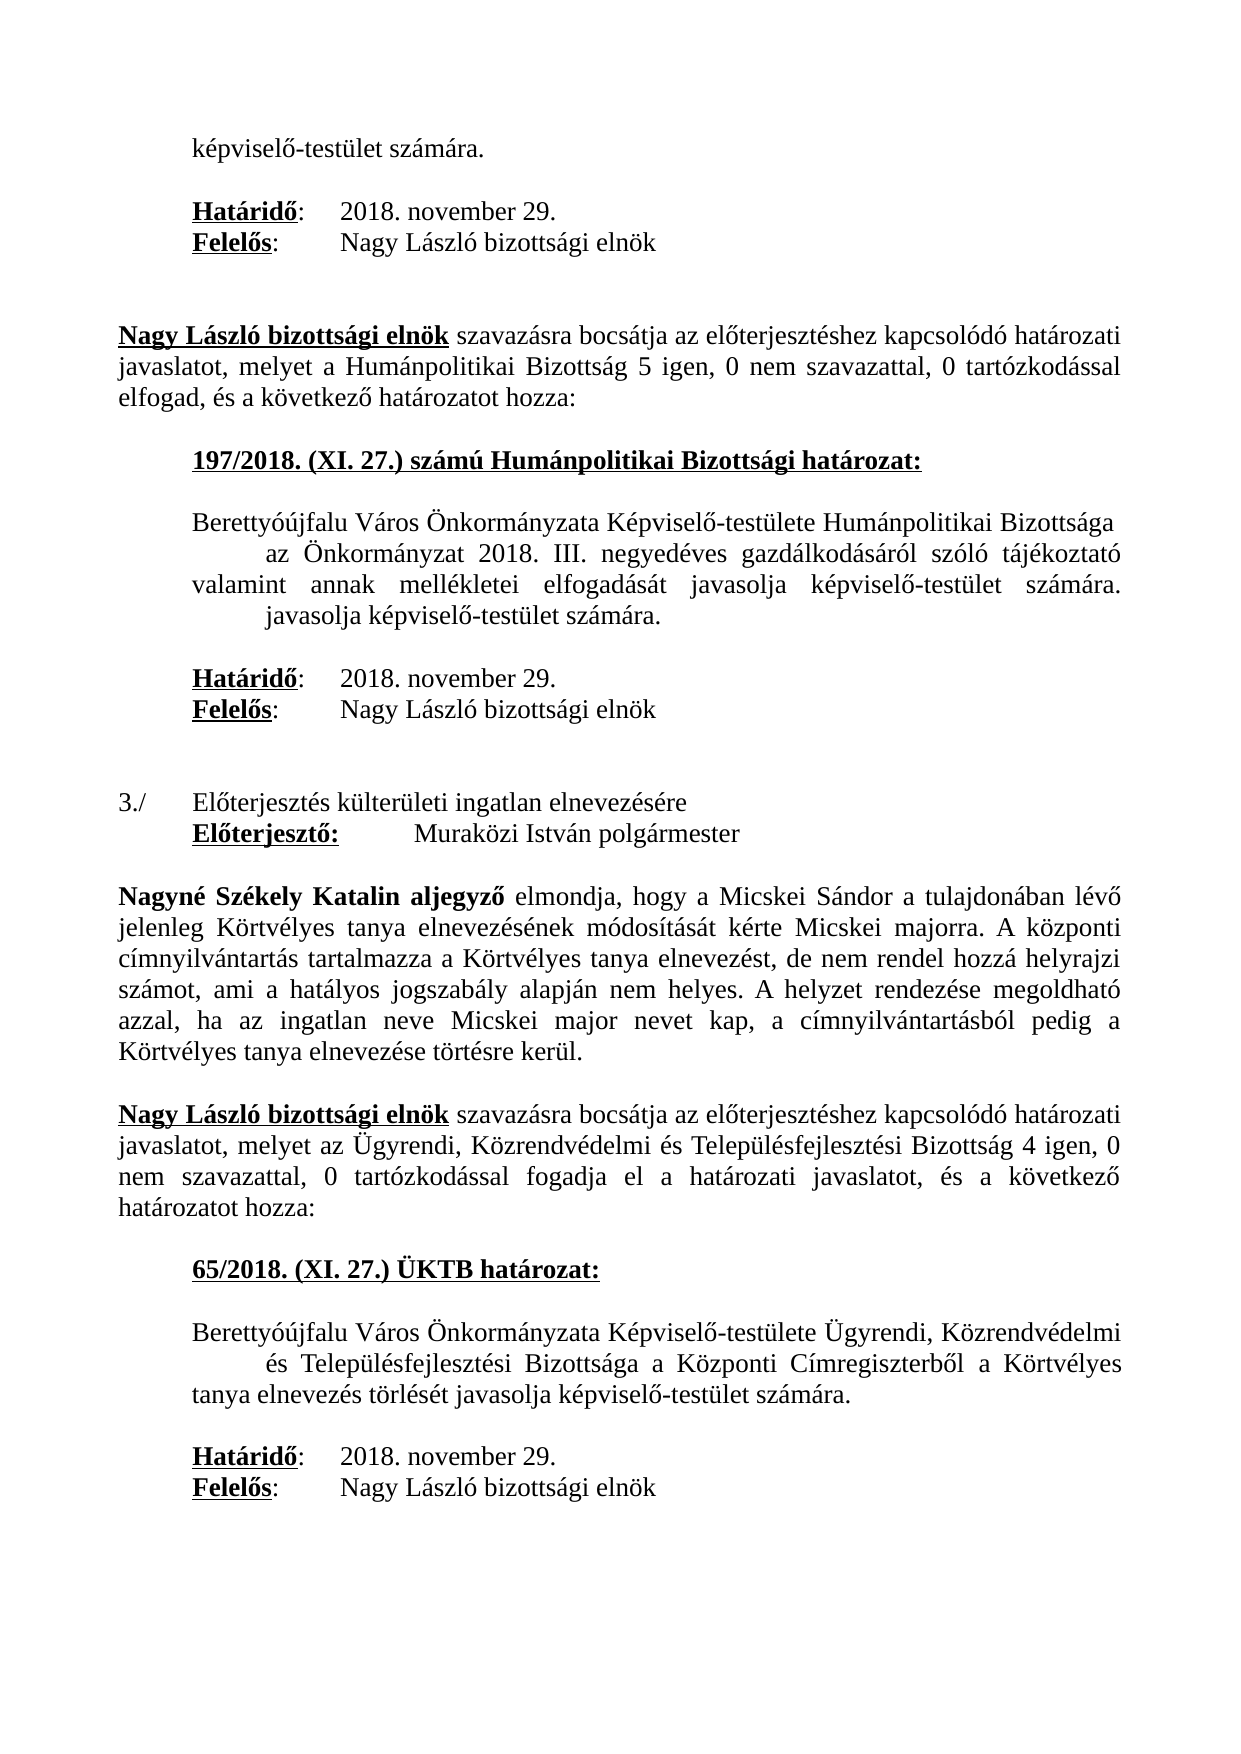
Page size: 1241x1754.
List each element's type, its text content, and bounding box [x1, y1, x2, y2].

text 65/2018. (XI. 27.) ÜKTB határozat: [192, 1253, 1122, 1285]
text Berettyóújfalu Város Önkormányzata Képviselő-testülete Ügyrendi, Közrendvédelmi és Településfejlesztési Bizottsága a Központi Címregiszterből a Körtvélyes tanya elnevezés törlését javasolja képviselő-testület számára. [192, 1316, 1122, 1409]
text Határidő: 2018. november 29. [192, 194, 1122, 226]
text Felelős: Nagy László bizottsági elnök [192, 693, 1122, 724]
text 3./ Előterjesztés külterületi ingatlan elnevezésére [118, 786, 1122, 817]
text Felelős: Nagy László bizottsági elnök [192, 1472, 1122, 1503]
text Határidő: 2018. november 29. [192, 662, 1122, 693]
text képviselő-testület számára. [192, 132, 1122, 163]
text Berettyóújfalu Város Önkormányzata Képviselő-testülete Humánpolitikai Bizottsága az Önkormányzat 2018. III. negyedéves gazdálkodásáról szóló tájékoztató valamint annak mellékletei elfogadását javasolja képviselő-testület számára. javasolja képviselő-testület számára. [192, 506, 1122, 631]
text Előterjesztő: Muraközi István polgármester [118, 817, 1122, 849]
text Felelős: Nagy László bizottsági elnök [192, 226, 1122, 257]
text Nagy László bizottsági elnök szavazásra bocsátja az előterjesztéshez kapcsolódó határozati javaslatot, melyet a Humánpolitikai Bizottság 5 igen, 0 nem szavazattal, 0 tartózkodással elfogad, és a következő határozatot hozza: [118, 319, 1122, 413]
text 197/2018. (XI. 27.) számú Humánpolitikai Bizottsági határozat: [192, 444, 1122, 475]
text Határidő: 2018. november 29. [192, 1440, 1122, 1472]
text Nagyné Székely Katalin aljegyző elmondja, hogy a Micskei Sándor a tulajdonában lévő jelenleg Körtvélyes tanya elnevezésének módosítását kérte Micskei majorra. A központi címnyilvántartás tartalmazza a Körtvélyes tanya elnevezést, de nem rendel hozzá helyrajzi számot, ami a hatályos jogszabály alapján nem helyes. A helyzet rendezése megoldható azzal, ha az ingatlan neve Micskei major nevet kap, a címnyilvántartásból pedig a Körtvélyes tanya elnevezése törtésre kerül. [118, 880, 1122, 1067]
text Nagy László bizottsági elnök szavazásra bocsátja az előterjesztéshez kapcsolódó határozati javaslatot, melyet az Ügyrendi, Közrendvédelmi és Településfejlesztési Bizottság 4 igen, 0 nem szavazattal, 0 tartózkodással fogadja el a határozati javaslatot, és a következő határozatot hozza: [118, 1098, 1122, 1222]
